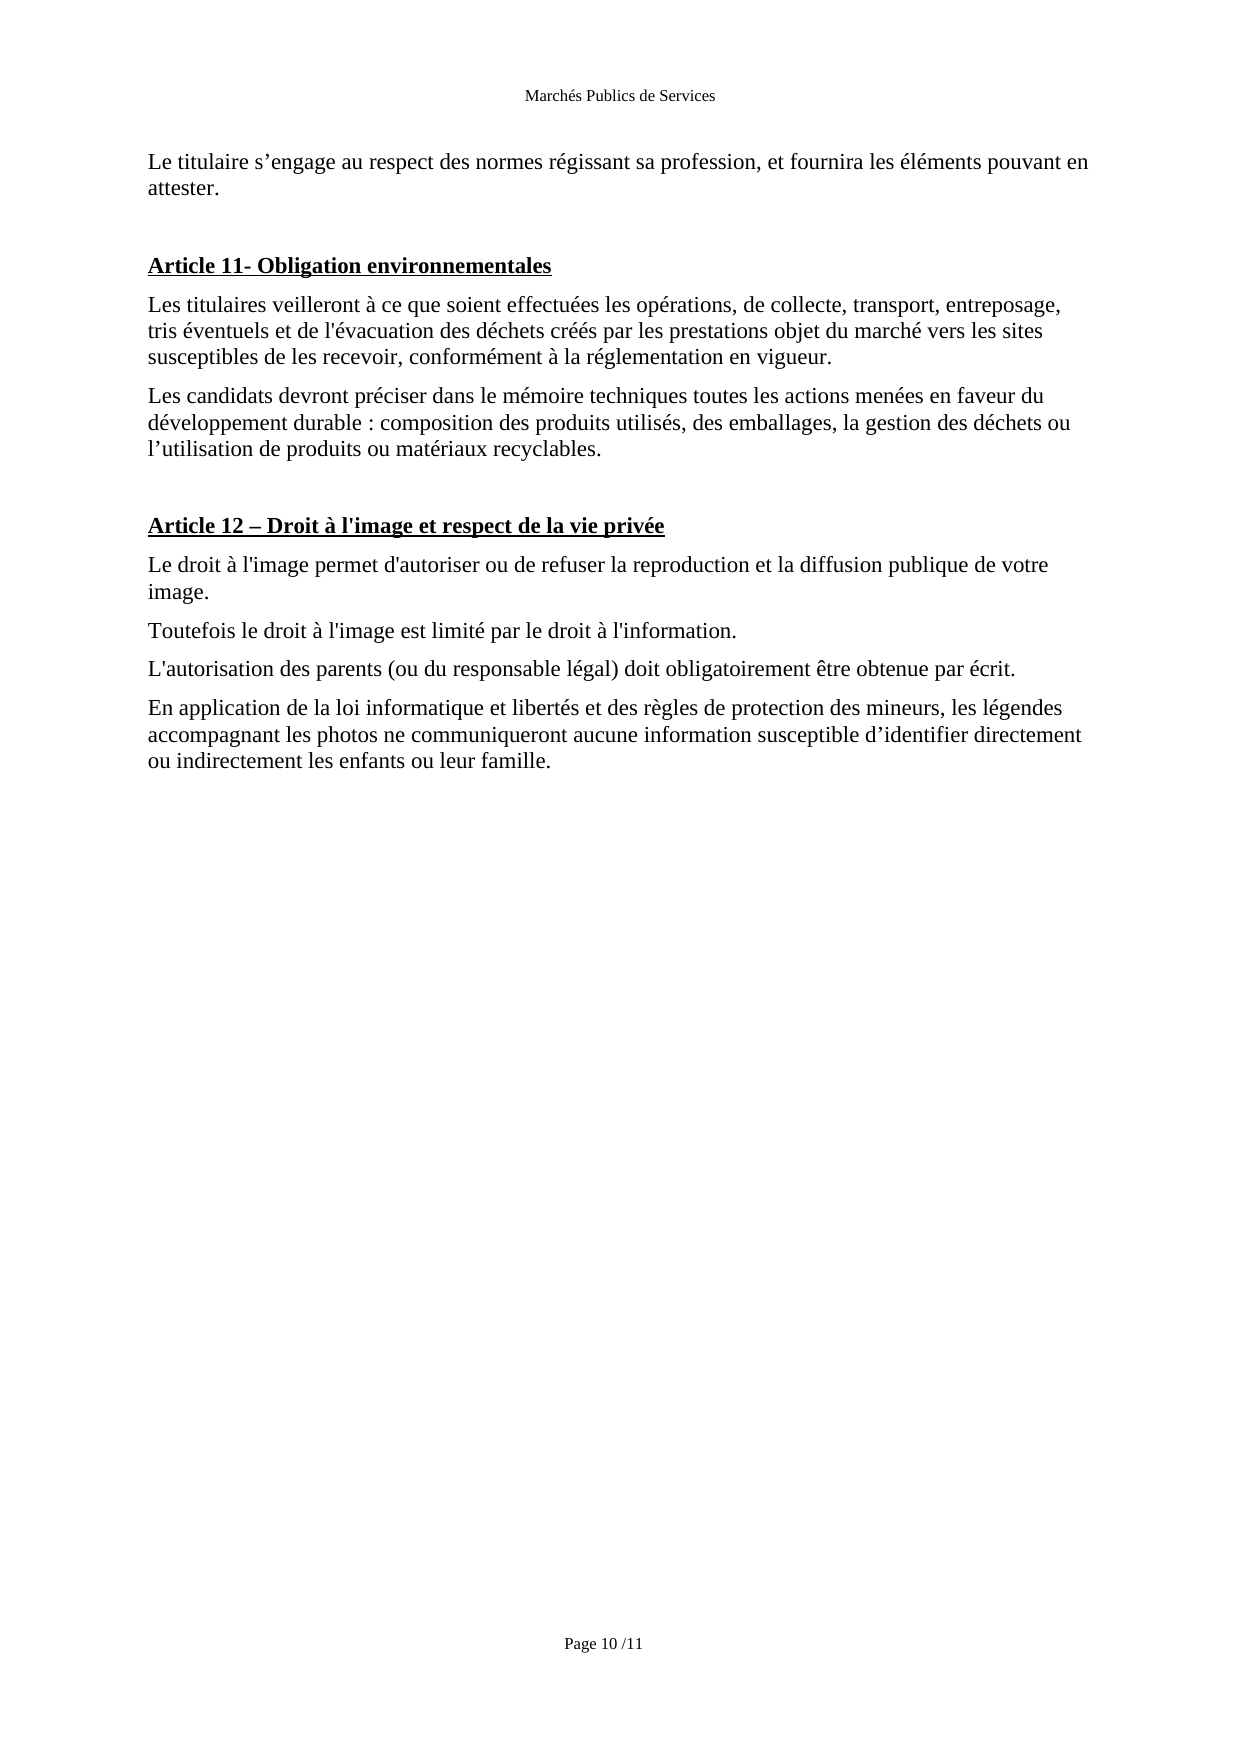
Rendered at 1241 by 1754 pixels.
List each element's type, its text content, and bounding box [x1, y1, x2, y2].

text Les candidats devront préciser dans le mémoire techniques toutes les actions menées en faveur du développement durable : composition des produits utilisés, des emballages, la gestion des déchets ou l’utilisation de produits ou matériaux recyclables. [148, 382, 1093, 461]
text Les titulaires veilleront à ce que soient effectuées les opérations, de collecte, transport, entreposage, tris éventuels et de l'évacuation des déchets créés par les prestations objet du marché vers les sites susceptibles de les recevoir, conformément à la réglementation en vigueur. [148, 291, 1093, 370]
text Le droit à l'image permet d'autoriser ou de refuser la reproduction et la diffusion publique de votre image. [148, 551, 1093, 604]
text En application de la loi informatique et libertés et des règles de protection des mineurs, les légendes accompagnant les photos ne communiqueront aucune information susceptible d’identifier directement ou indirectement les enfants ou leur famille. [148, 694, 1093, 773]
text L'autorisation des parents (ou du responsable légal) doit obligatoirement être obtenue par écrit. [148, 656, 1093, 682]
text Toutefois le droit à l'image est limité par le droit à l'information. [148, 617, 1093, 643]
text Article 11- Obligation environnementales [148, 252, 1093, 278]
text Article 12 – Droit à l'image et respect de la vie privée [148, 513, 1093, 539]
text Le titulaire s’engage au respect des normes régissant sa profession, et fournira les éléments pouvant en attester. [148, 148, 1093, 200]
